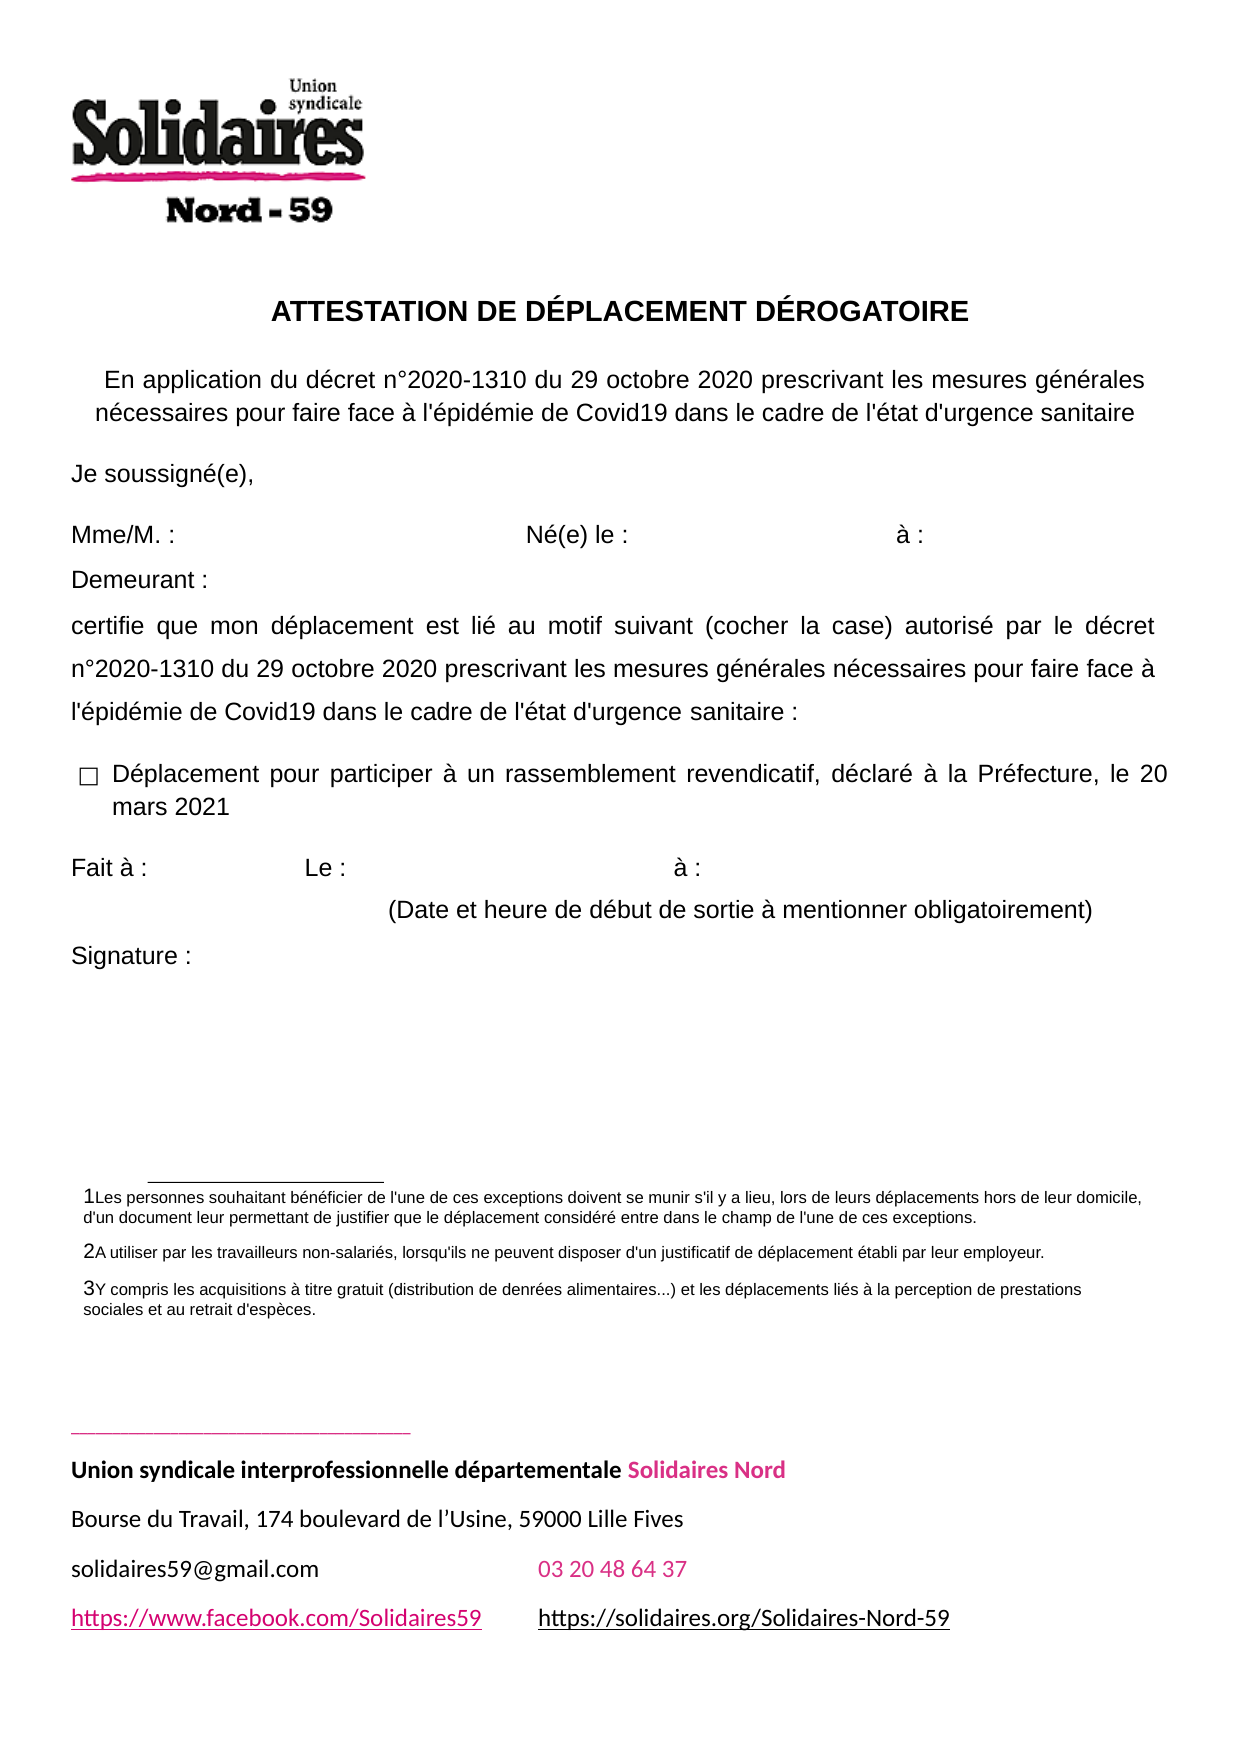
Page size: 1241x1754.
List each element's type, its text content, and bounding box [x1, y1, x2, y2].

subtitle ATTESTATION DE DÉPLACEMENT DÉROGATOIRE [71, 294, 1169, 327]
text Bourse du Travail, 174 boulevard de l’Usine, 59000 Lille Fives [71, 1503, 1169, 1534]
text Fait à : Le : à : [71, 832, 1079, 882]
text 1Les personnes souhaitant bénéficier de l'une de ces exceptions doivent se munir s'il y a lieu, lors de leurs déplacements hors de leur domicile, d'un document leur permettant de justifier que le déplacement considéré entre dans le champ de l'une de ces exceptions. [83, 1183, 1157, 1227]
text (Date et heure de début de sortie à mentionner obligatoirement) [388, 895, 1169, 924]
text https://www.facebook.com/Solidaires59 https://solidaires.org/Solidaires-Nord-59 [71, 1603, 1169, 1633]
text Mme/M. : Né(e) le : à : [71, 519, 1169, 548]
text _________________________________________ [71, 1416, 1169, 1436]
text certifie que mon déplacement est lié au motif suivant (cocher la case) autorisé par le décret n°2020-1310 du 29 octobre 2020 prescrivant les mesures générales nécessaires pour faire face à l'épidémie de Covid19 dans le cadre de l'état d'urgence sanitaire : [71, 611, 1157, 726]
text Je soussigné(e), [71, 459, 1169, 488]
text Signature : [71, 941, 1169, 969]
text En application du décret n°2020-1310 du 29 octobre 2020 prescrivant les mesures générales nécessaires pour faire face à l'épidémie de Covid19 dans le cadre de l'état d'urgence sanitaire [95, 365, 1147, 427]
text Déplacement pour participer à un rassemblement revendicatif, déclaré à la Préfecture, le 20 mars 2021 [112, 759, 1169, 821]
text Union syndicale interprofessionnelle départementale Solidaires Nord [71, 1454, 1169, 1484]
text solidaires59@gmail.com 03 20 48 64 37 [71, 1553, 1169, 1583]
text Demeurant : [71, 565, 1169, 594]
text 3Y compris les acquisitions à titre gratuit (distribution de denrées alimentaires...) et les déplacements liés à la perception de prestations sociales et au retrait d'espèces. [83, 1276, 1136, 1319]
text 2A utiliser par les travailleurs non-salariés, lorsqu'ils ne peuvent disposer d'un justificatif de déplacement établi par leur employeur. [83, 1239, 1120, 1263]
picture [70, 69, 367, 233]
